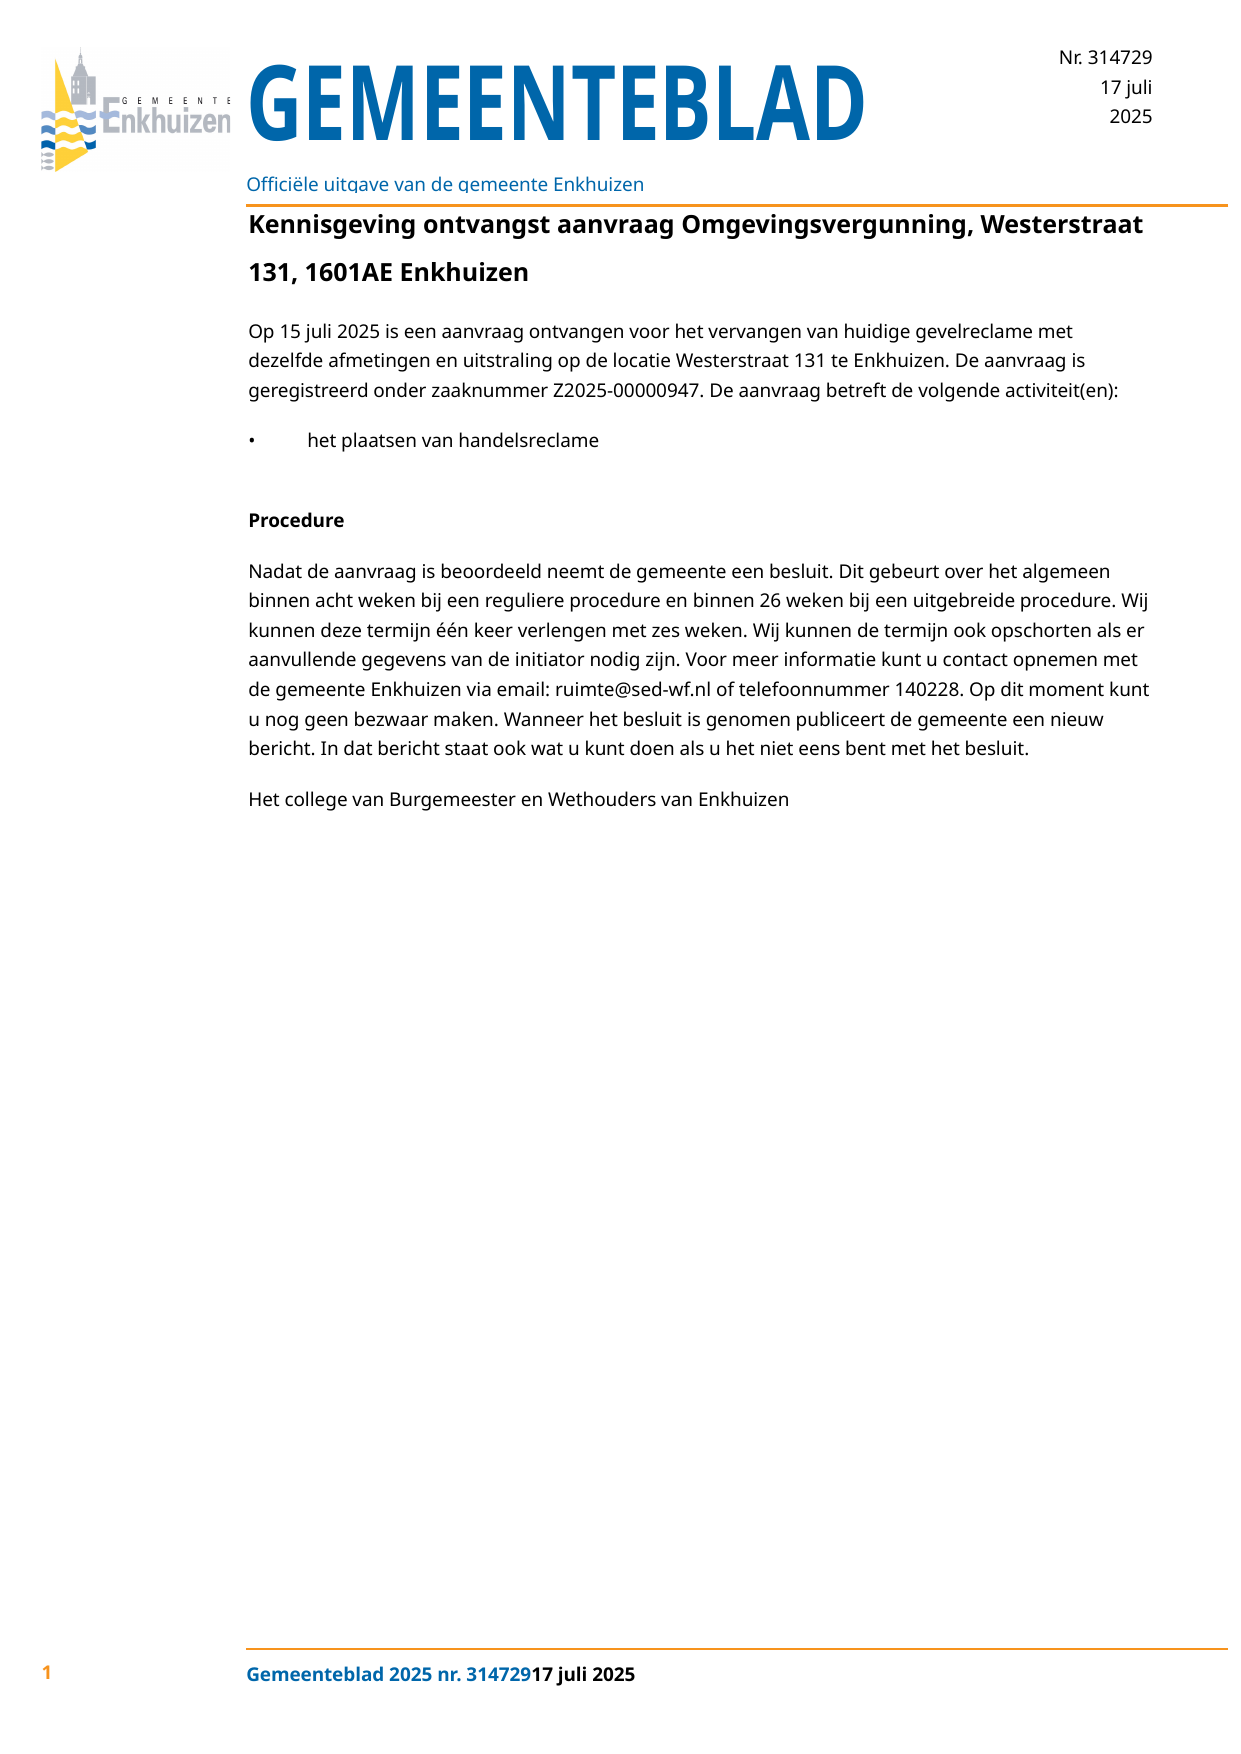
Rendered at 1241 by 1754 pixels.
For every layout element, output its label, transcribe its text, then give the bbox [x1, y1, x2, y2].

text Op 15 juli 2025 is een aanvraag ontvangen voor het vervangen van huidige gevelreclame met dezelfde afmetingen en uitstraling op de locatie Westerstraat 131 te Enkhuizen. De aanvraag is geregistreerd onder zaaknummer Z2025-00000947. De aanvraag betreft de volgende activiteit(en): [248, 318, 1152, 403]
picture [41, 47, 231, 172]
text Kennisgeving ontvangst aanvraag Omgevingsvergunning, Westerstraat 131, 1601AE Enkhuizen [248, 207, 1152, 288]
list het plaatsen van handelsreclame [248, 427, 1152, 453]
text Nadat de aanvraag is beoordeeld neemt de gemeente een besluit. Dit gebeurt over het algemeen binnen acht weken bij een reguliere procedure en binnen 26 weken bij een uitgebreide procedure. Wij kunnen deze termijn één keer verlengen met zes weken. Wij kunnen de termijn ook opschorten als er aanvullende gegevens van de initiator nodig zijn. Voor meer informatie kunt u contact opnemen met de gemeente Enkhuizen via email: ruimte@sed-wf.nl of telefoonnummer 140228. Op dit moment kunt u nog geen bezwaar maken. Wanneer het besluit is genomen publiceert de gemeente een nieuw bericht. In dat bericht staat ook wat u kunt doen als u het niet eens bent met het besluit. [248, 558, 1152, 761]
text Het college van Burgemeester en Wethouders van Enkhuizen [248, 786, 1152, 812]
text Procedure [248, 507, 1152, 533]
